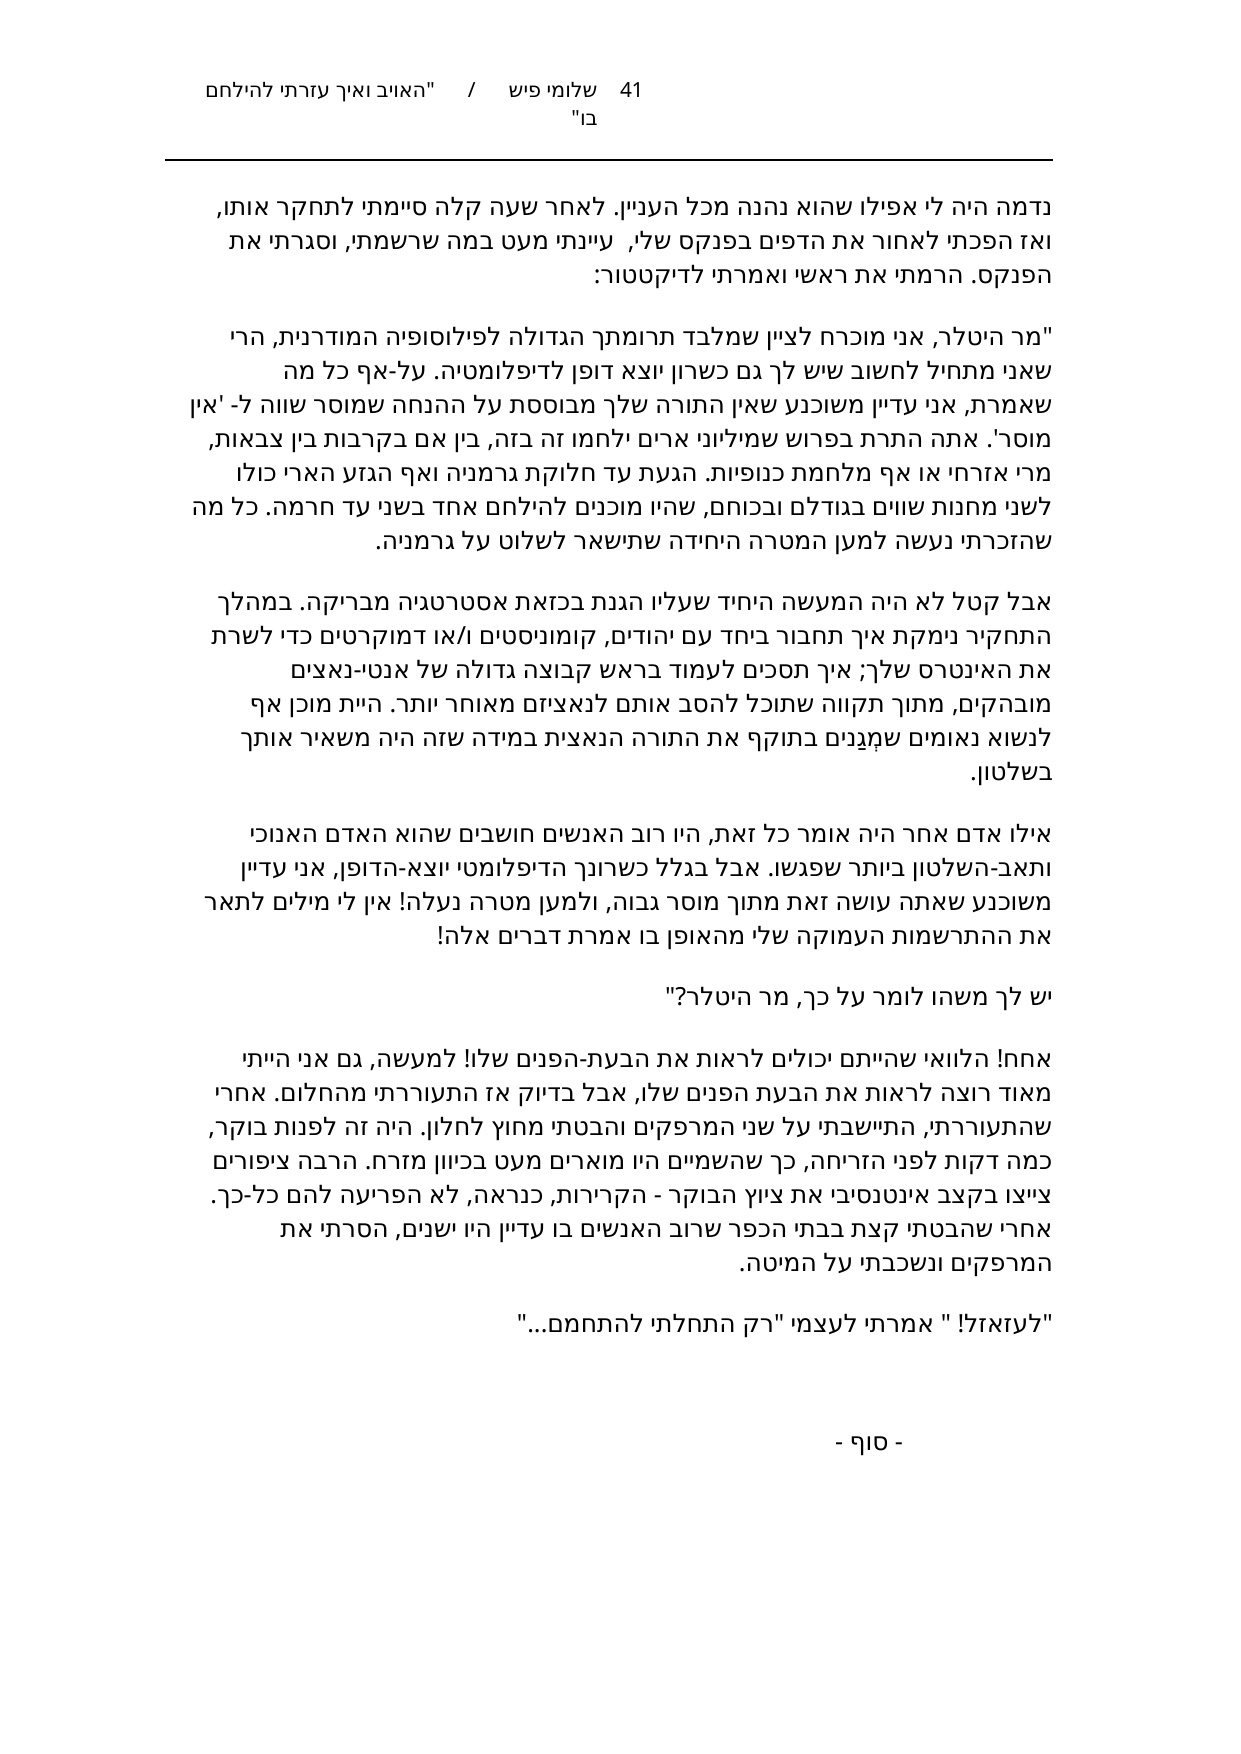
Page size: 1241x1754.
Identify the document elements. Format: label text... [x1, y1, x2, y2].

text אילו אדם אחר היה אומר כל זאת, היו רוב האנשים חושבים שהוא האדם האנוכי ותאב-השלטון ביותר שפגשו. אבל בגלל כשרונך הדיפלומטי יוצא-הדופן, אני עדיין משוכנע שאתה עושה זאת מתוך מוסר גבוה, ולמען מטרה נעלה! אין לי מילים לתאר את ההתרשמות העמוקה שלי מהאופן בו אמרת דברים אלה! [187, 815, 1053, 951]
text נדמה היה לי אפילו שהוא נהנה מכל העניין. לאחר שעה קלה סיימתי לתחקר אותו, ואז הפכתי לאחור את הדפים בפנקס שלי, עיינתי מעט במה שרשמתי, וסגרתי את הפנקס. הרמתי את ראשי ואמרתי לדיקטטור: [187, 189, 1053, 291]
text "מר היטלר, אני מוכרח לציין שמלבד תרומתך הגדולה לפילוסופיה המודרנית, הרי שאני מתחיל לחשוב שיש לך גם כשרון יוצא דופן לדיפלומטיה. על-אף כל מה שאמרת, אני עדיין משוכנע שאין התורה שלך מבוססת על ההנחה שמוסר שווה ל- 'אין מוסר'. אתה התרת בפרוש שמיליוני ארים ילחמו זה בזה, בין אם בקרבות בין צבאות, מרי אזרחי או אף מלחמת כנופיות. הגעת עד חלוקת גרמניה ואף הגזע הארי כולו לשני מחנות שווים בגודלם ובכוחם, שהיו מוכנים להילחם אחד בשני עד חרמה. כל מה שהזכרתי נעשה למען המטרה היחידה שתישאר לשלוט על גרמניה. [187, 318, 1053, 556]
text אחח! הלוואי שהייתם יכולים לראות את הבעת-הפנים שלו! למעשה, גם אני הייתי מאוד רוצה לראות את הבעת הפנים שלו, אבל בדיוק אז התעוררתי מהחלום. אחרי שהתעוררתי, התיישבתי על שני המרפקים והבטתי מחוץ לחלון. היה זה לפנות בוקר, כמה דקות לפני הזריחה, כך שהשמיים היו מוארים מעט בכיוון מזרח. הרבה ציפורים צייצו בקצב אינטנסיבי את ציוץ הבוקר - הקרירות, כנראה, לא הפריעה להם כל-כך. אחרי שהבטתי קצת בבתי הכפר שרוב האנשים בו עדיין היו ישנים, הסרתי את המרפקים ונשכבתי על המיטה. [187, 1041, 1053, 1278]
text - סוף - [187, 1423, 978, 1457]
text יש לך משהו לומר על כך, מר היטלר?" [187, 979, 1053, 1013]
text "לעזאזל! " אמרתי לעצמי "רק התחלתי להתחמם..." [187, 1306, 1053, 1340]
text אבל קטל לא היה המעשה היחיד שעליו הגנת בכזאת אסטרטגיה מבריקה. במהלך התחקיר נימקת איך תחבור ביחד עם יהודים, קומוניסטים ו/או דמוקרטים כדי לשרת את האינטרס שלך; איך תסכים לעמוד בראש קבוצה גדולה של אנטי-נאצים מובהקים, מתוך תקווה שתוכל להסב אותם לנאציזם מאוחר יותר. היית מוכן אף לנשוא נאומים שמְגַנים בתוקף את התורה הנאצית במידה שזה היה משאיר אותך בשלטון. [187, 584, 1053, 788]
